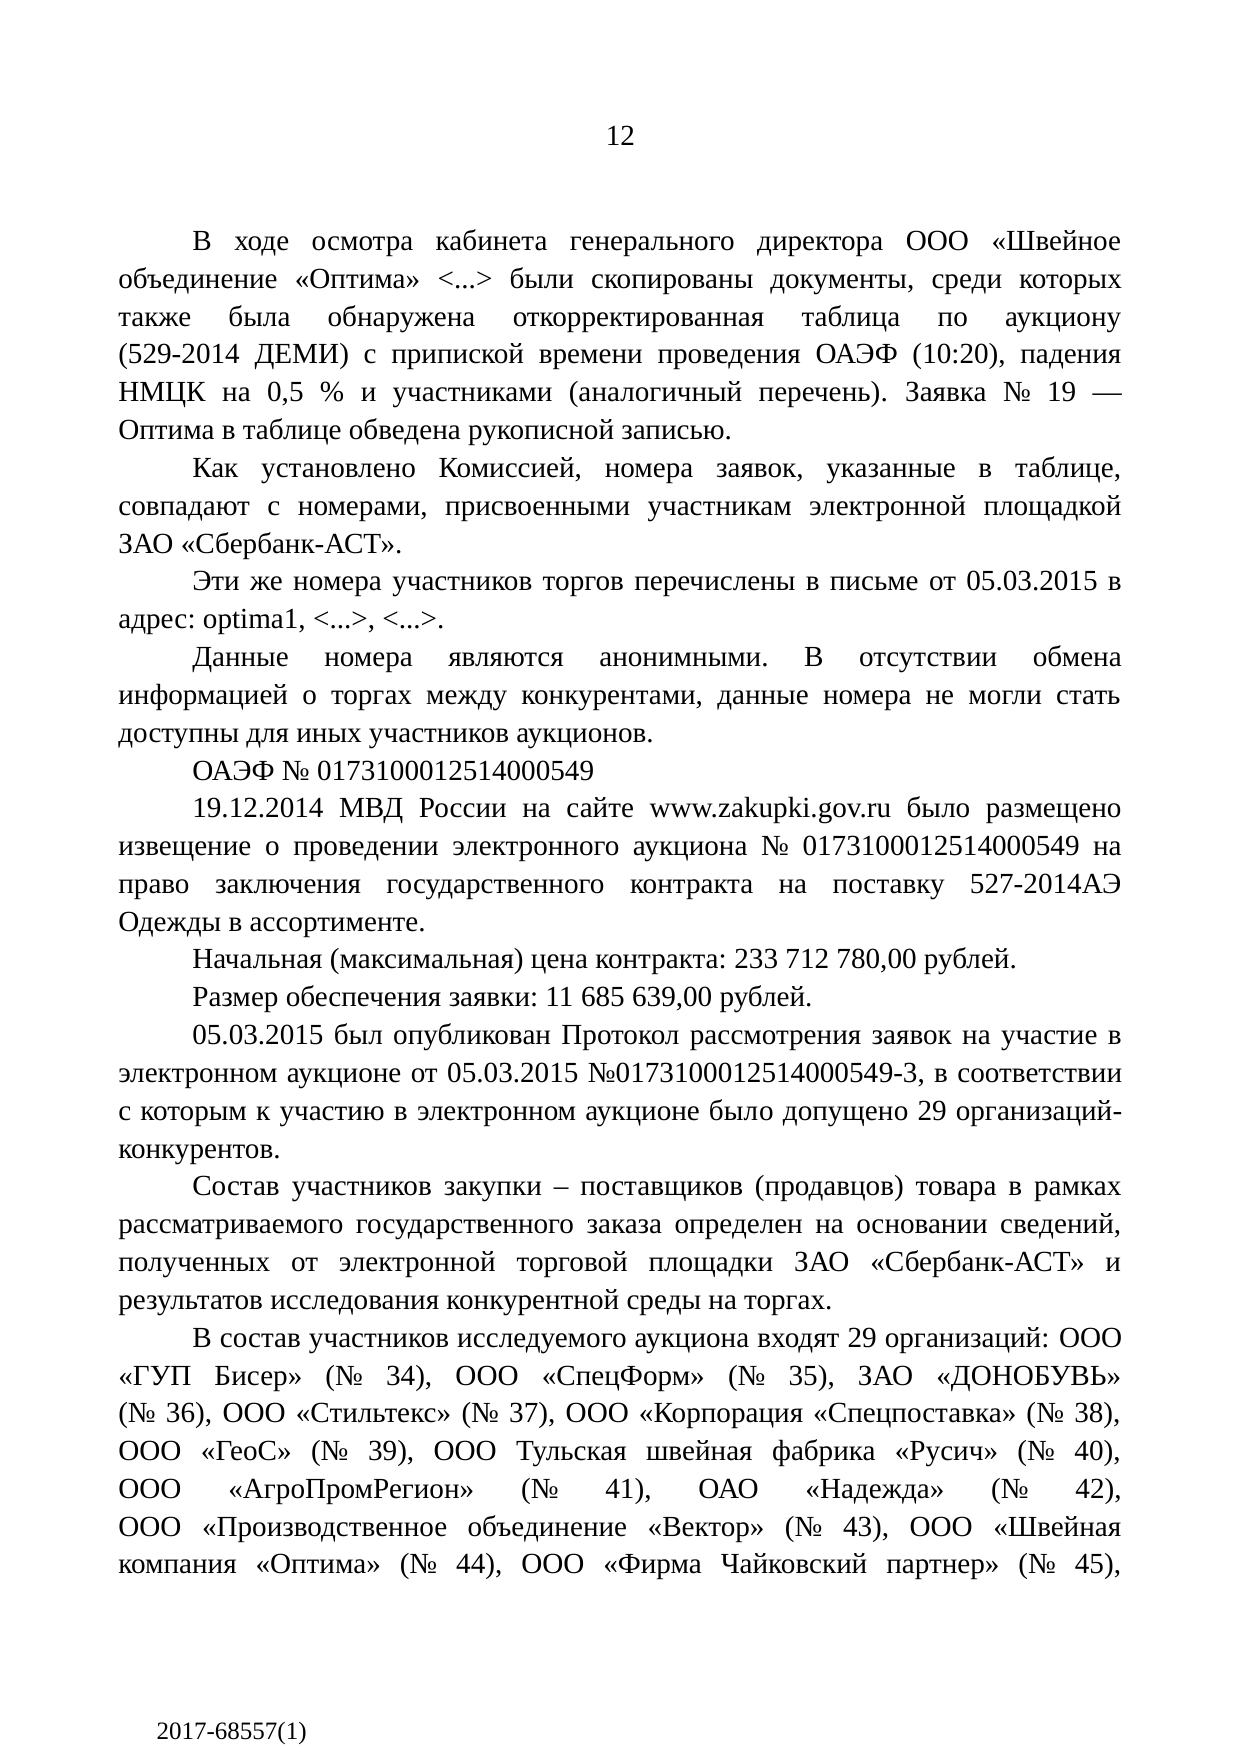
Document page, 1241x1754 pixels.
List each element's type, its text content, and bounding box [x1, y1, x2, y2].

text Данные номера являются анонимными. В отсутствии обмена информацией о торгах между конкурентами, данные номера не могли стать доступны для иных участников аукционов. [118, 635, 1122, 748]
text В состав участников исследуемого аукциона входят 29 организаций: ООО «ГУП Бисер» (№ 34), ООО «СпецФорм» (№ 35), ЗАО «ДОНОБУВЬ» (№ 36), ООО «Стильтекс» (№ 37), ООО «Корпорация «Спецпоставка» (№ 38), ООО «ГеоС» (№ 39), ООО Тульская швейная фабрика «Русич» (№ 40), ООО «АгроПромРегион» (№ 41), ОАО «Надежда» (№ 42), ООО «Производственное объединение «Вектор» (№ 43), ООО «Швейная компания «Оптима» (№ 44), ООО «Фирма Чайковский партнер» (№ 45), [118, 1316, 1122, 1580]
text Размер обеспечения заявки: 11 685 639,00 рублей. [118, 975, 1122, 1013]
text В ходе осмотра кабинета генерального директора ООО «Швейное объединение «Оптима» <...> были скопированы документы, среди которых также была обнаружена откорректированная таблица по аукциону (529-2014 ДЕМИ) с припиской времени проведения ОАЭФ (10:20), падения НМЦК на 0,5 % и участниками (аналогичный перечень). Заявка № 19 — Оптима в таблице обведена рукописной записью. [118, 219, 1122, 446]
text 19.12.2014 МВД России на сайте www.zakupki.gov.ru было размещено извещение о проведении электронного аукциона № 0173100012514000549 на право заключения государственного контракта на поставку 527-2014АЭ Одежды в ассортименте. [118, 786, 1122, 937]
text ОАЭФ № 0173100012514000549 [118, 748, 1122, 786]
text 05.03.2015 был опубликован Протокол рассмотрения заявок на участие в электронном аукционе от 05.03.2015 №0173100012514000549-3, в соответствии с которым к участию в электронном аукционе было допущено 29 организаций-конкурентов. [118, 1013, 1122, 1164]
text Эти же номера участников торгов перечислены в письме от 05.03.2015 в адрес: optima1, <...>, <...>. [118, 559, 1122, 635]
text Начальная (максимальная) цена контракта: 233 712 780,00 рублей. [118, 937, 1122, 975]
text Как установлено Комиссией, номера заявок, указанные в таблице, совпадают с номерами, присвоенными участникам электронной площадкой ЗАО «Сбербанк-АСТ». [118, 446, 1122, 559]
text Состав участников закупки – поставщиков (продавцов) товара в рамках рассматриваемого государственного заказа определен на основании сведений, полученных от электронной торговой площадки ЗАО «Сбербанк-АСТ» и результатов исследования конкурентной среды на торгах. [118, 1164, 1122, 1316]
